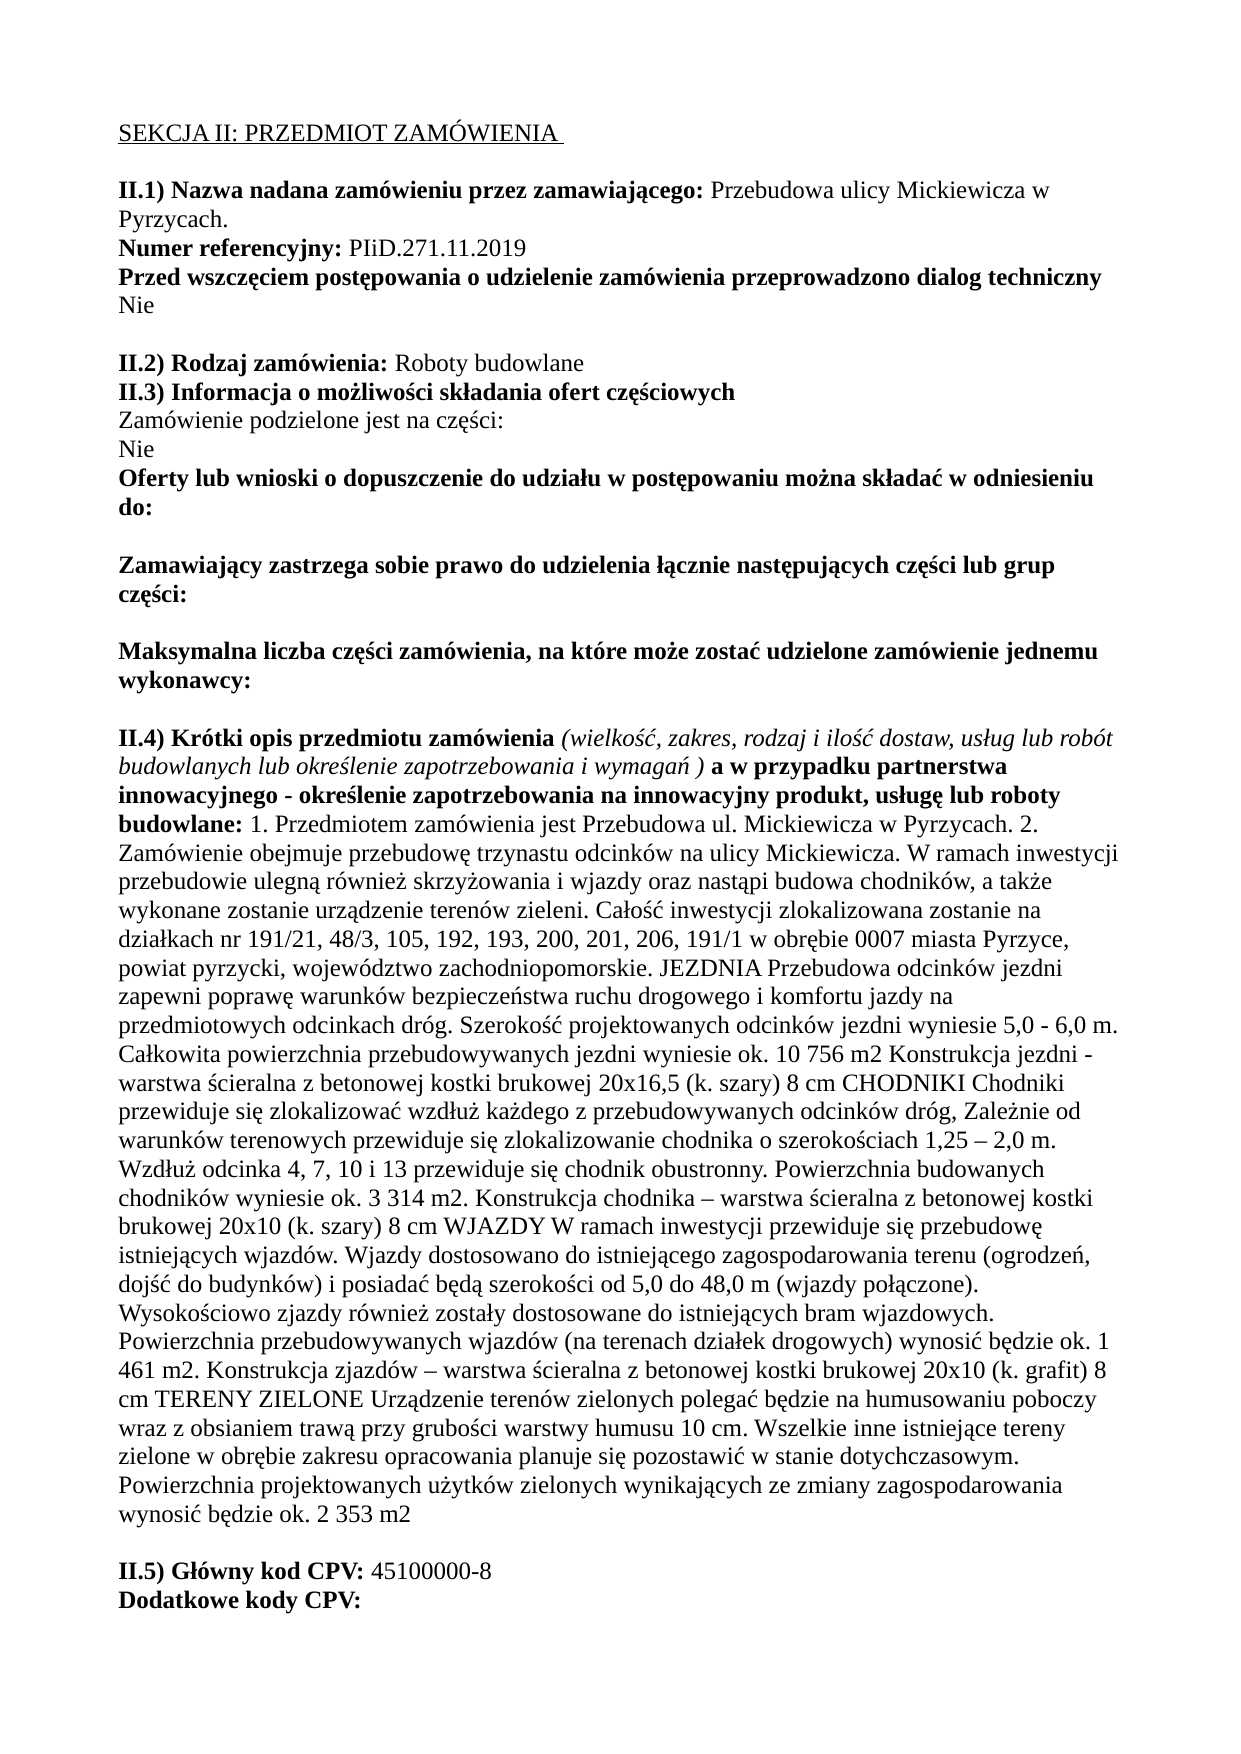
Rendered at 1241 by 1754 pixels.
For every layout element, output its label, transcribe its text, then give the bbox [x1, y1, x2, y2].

text Zamawiający zastrzega sobie prawo do udzielenia łącznie następujących części lub grup części: Maksymalna liczba części zamówienia, na które może zostać udzielone zamówienie jednemu wykonawcy: II.4) Krótki opis przedmiotu zamówienia (wielkość, zakres, rodzaj i ilość dostaw, usług lub robót budowlanych lub określenie zapotrzebowania i wymagań ) a w przypadku partnerstwa innowacyjnego - określenie zapotrzebowania na innowacyjny produkt, usługę lub roboty budowlane: 1. Przedmiotem zamówienia jest Przebudowa ul. Mickiewicza w Pyrzycach. 2. Zamówienie obejmuje przebudowę trzynastu odcinków na ulicy Mickiewicza. W ramach inwestycji przebudowie ulegną również skrzyżowania i wjazdy oraz nastąpi budowa chodników, a także wykonane zostanie urządzenie terenów zieleni. Całość inwestycji zlokalizowana zostanie na działkach nr 191/21, 48/3, 105, 192, 193, 200, 201, 206, 191/1 w obrębie 0007 miasta Pyrzyce, powiat pyrzycki, województwo zachodniopomorskie. JEZDNIA Przebudowa odcinków jezdni zapewni poprawę warunków bezpieczeństwa ruchu drogowego i komfortu jazdy na przedmiotowych odcinkach dróg. Szerokość projektowanych odcinków jezdni wyniesie 5,0 - 6,0 m. Całkowita powierzchnia przebudowywanych jezdni wyniesie ok. 10 756 m2 Konstrukcja jezdni - warstwa ścieralna z betonowej kostki brukowej 20x16,5 (k. szary) 8 cm CHODNIKI Chodniki przewiduje się zlokalizować wzdłuż każdego z przebudowywanych odcinków dróg, Zależnie od warunków terenowych przewiduje się zlokalizowanie chodnika o szerokościach 1,25 – 2,0 m. Wzdłuż odcinka 4, 7, 10 i 13 przewiduje się chodnik obustronny. Powierzchnia budowanych chodników wyniesie ok. 3 314 m2. Konstrukcja chodnika – warstwa ścieralna z betonowej kostki brukowej 20x10 (k. szary) 8 cm WJAZDY W ramach inwestycji przewiduje się przebudowę istniejących wjazdów. Wjazdy dostosowano do istniejącego zagospodarowania terenu (ogrodzeń, dojść do budynków) i posiadać będą szerokości od 5,0 do 48,0 m (wjazdy połączone). Wysokościowo zjazdy również zostały dostosowane do istniejących bram wjazdowych. Powierzchnia przebudowywanych wjazdów (na terenach działek drogowych) wynosić będzie ok. 1 461 m2. Konstrukcja zjazdów – warstwa ścieralna z betonowej kostki brukowej 20x10 (k. grafit) 8 cm TERENY ZIELONE Urządzenie terenów zielonych polegać będzie na humusowaniu poboczy wraz z obsianiem trawą przy grubości warstwy humusu 10 cm. Wszelkie inne istniejące tereny zielone w obrębie zakresu opracowania planuje się pozostawić w stanie dotychczasowym. Powierzchnia projektowanych użytków zielonych wynikających ze zmiany zagospodarowania wynosić będzie ok. 2 353 m2 II.5) Główny kod CPV: 45100000-8 Dodatkowe kody CPV: [118, 550, 1122, 1614]
text Nie Oferty lub wnioski o dopuszczenie do udziału w postępowaniu można składać w odniesieniu do: [118, 434, 1122, 521]
text SEKCJA II: PRZEDMIOT ZAMÓWIENIA [118, 118, 1122, 147]
text Nie [118, 291, 1122, 319]
text II.1) Nazwa nadana zamówieniu przez zamawiającego: Przebudowa ulicy Mickiewicza w Pyrzycach. Numer referencyjny: PIiD.271.11.2019 Przed wszczęciem postępowania o udzielenie zamówienia przeprowadzono dialog techniczny [118, 147, 1122, 291]
text II.2) Rodzaj zamówienia: Roboty budowlane II.3) Informacja o możliwości składania ofert częściowych Zamówienie podzielone jest na części: [118, 319, 1122, 434]
